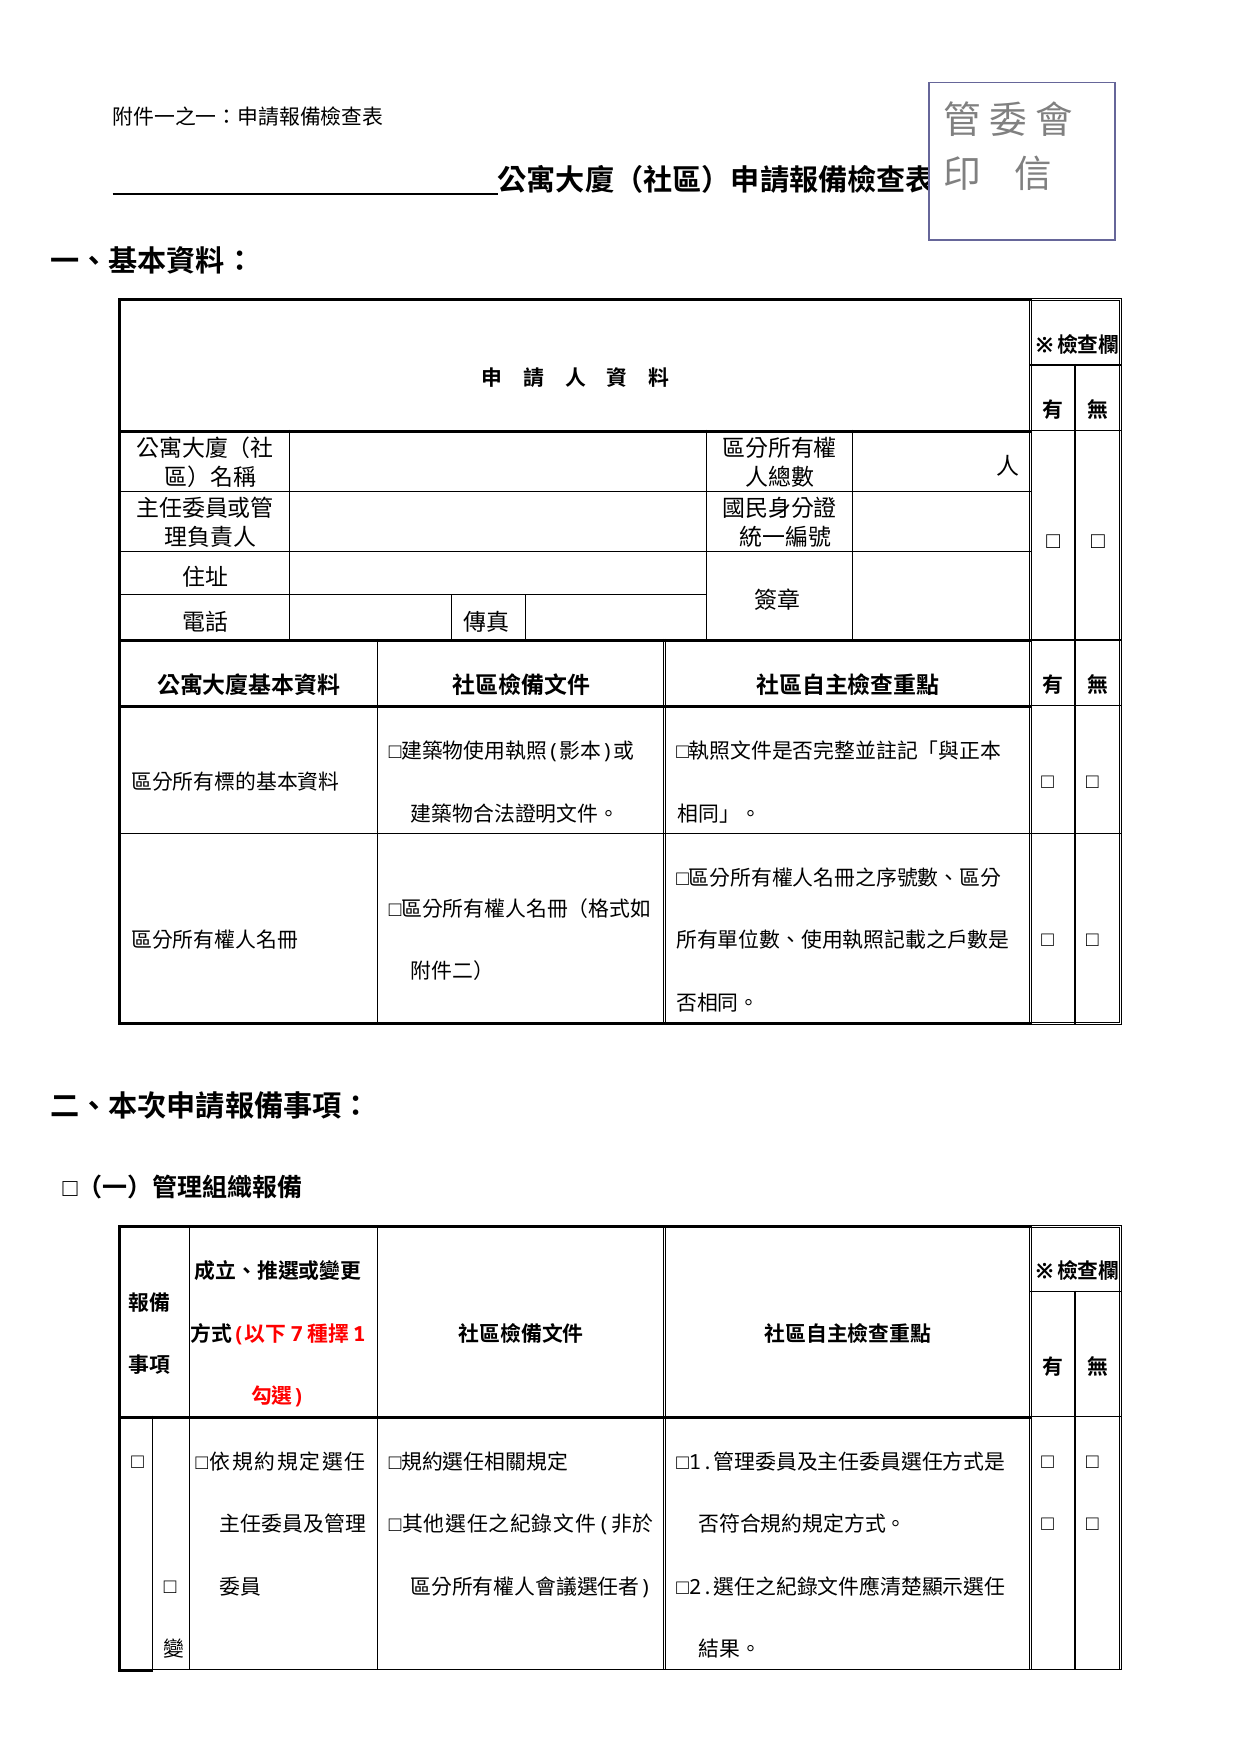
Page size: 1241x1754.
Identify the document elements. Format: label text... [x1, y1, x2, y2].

table_cell 區分所有標的基本資料 [121, 708, 377, 833]
table_header ※檢查欄 [1032, 1228, 1119, 1291]
table_cell 無 [1076, 1292, 1119, 1416]
table_header 社區自主檢查重點 [666, 1228, 1029, 1416]
text 公寓大廈（社區）申請報備檢查表 [1116, 136, 1187, 198]
table_cell 傳真 [452, 595, 525, 639]
table_cell □ [1076, 431, 1119, 639]
table_cell □ [1032, 834, 1074, 1022]
table_cell □ [1076, 834, 1119, 1022]
table_cell □ [1032, 431, 1074, 639]
table_cell 無 [1076, 641, 1119, 704]
table_cell 有 [1032, 641, 1074, 704]
table_cell □規約選任相關規定 □其他選任之紀錄文件(非於區分所有權人會議選任者) [378, 1419, 663, 1669]
table_cell 區分所有權人名冊 [121, 834, 377, 1022]
table_cell [290, 433, 706, 491]
table_cell 公寓大廈基本資料 [121, 642, 377, 704]
table_cell [853, 492, 1029, 551]
table_cell 社區自主檢查重點 [666, 642, 1029, 704]
table_cell 社區檢備文件 [378, 642, 663, 704]
table_cell [526, 595, 706, 639]
table_header 申 請 人 資 料 [121, 301, 1029, 429]
table_cell [853, 552, 1029, 639]
table_header 社區檢備文件 [378, 1228, 663, 1416]
table_cell 有 [1032, 366, 1074, 429]
table_cell 區分所有權人總數 [707, 433, 852, 491]
text 附件一之一：申請報備檢查表 [112, 73, 1187, 136]
table_cell 無 [1076, 366, 1119, 429]
table_cell □ [1032, 706, 1074, 833]
subtitle 一、基本資料： [50, 217, 1181, 279]
table_cell 主任委員或管理負責人 [121, 492, 289, 551]
table_cell □變 [153, 1419, 189, 1669]
table_cell □ □ [1076, 1417, 1119, 1669]
table_cell 公寓大廈（社區）名稱 [121, 433, 289, 491]
table_cell 有 [1032, 1292, 1074, 1416]
text 二、本次申請報備事項： [50, 1062, 1181, 1125]
table_header ※檢查欄 [1032, 301, 1119, 364]
text □（一）管理組織報備 [62, 1144, 1181, 1206]
table_cell 電話 [121, 595, 289, 639]
table_cell 住址 [121, 552, 289, 594]
table_cell 國民身分證統一編號 [707, 492, 852, 551]
table_cell □ □ [1032, 1417, 1074, 1669]
text 公寓大廈（社區）申請報備檢查表 [112, 136, 928, 198]
table_cell [290, 492, 706, 551]
table_header 成立、推選或變更方式(以下7種擇1勾選) [190, 1228, 377, 1416]
table_cell [290, 595, 451, 639]
table_cell □建築物使用執照(影本)或建築物合法證明文件。 [378, 708, 663, 833]
table_cell □管理委員會 □管理負責人 [121, 1419, 152, 1669]
table_cell □1.管理委員及主任委員選任方式是否符合規約規定方式。 □2.選任之紀錄文件應清楚顯示選任結果。 [666, 1419, 1029, 1669]
table_cell □ [1076, 706, 1119, 833]
table_cell □依規約規定選任主任委員及管理委員 [190, 1419, 377, 1669]
table_cell 人 [853, 433, 1029, 491]
table_cell 簽章 [707, 552, 852, 639]
table_cell □區分所有權人名冊之序號數、區分所有單位數、使用執照記載之戶數是否相同。 [666, 834, 1029, 1022]
table_header 報備事項 [121, 1228, 189, 1416]
table_cell □執照文件是否完整並註記「與正本相同」。 [666, 708, 1029, 833]
table_cell □區分所有權人名冊（格式如附件二） [378, 834, 663, 1022]
table_cell [290, 552, 706, 594]
